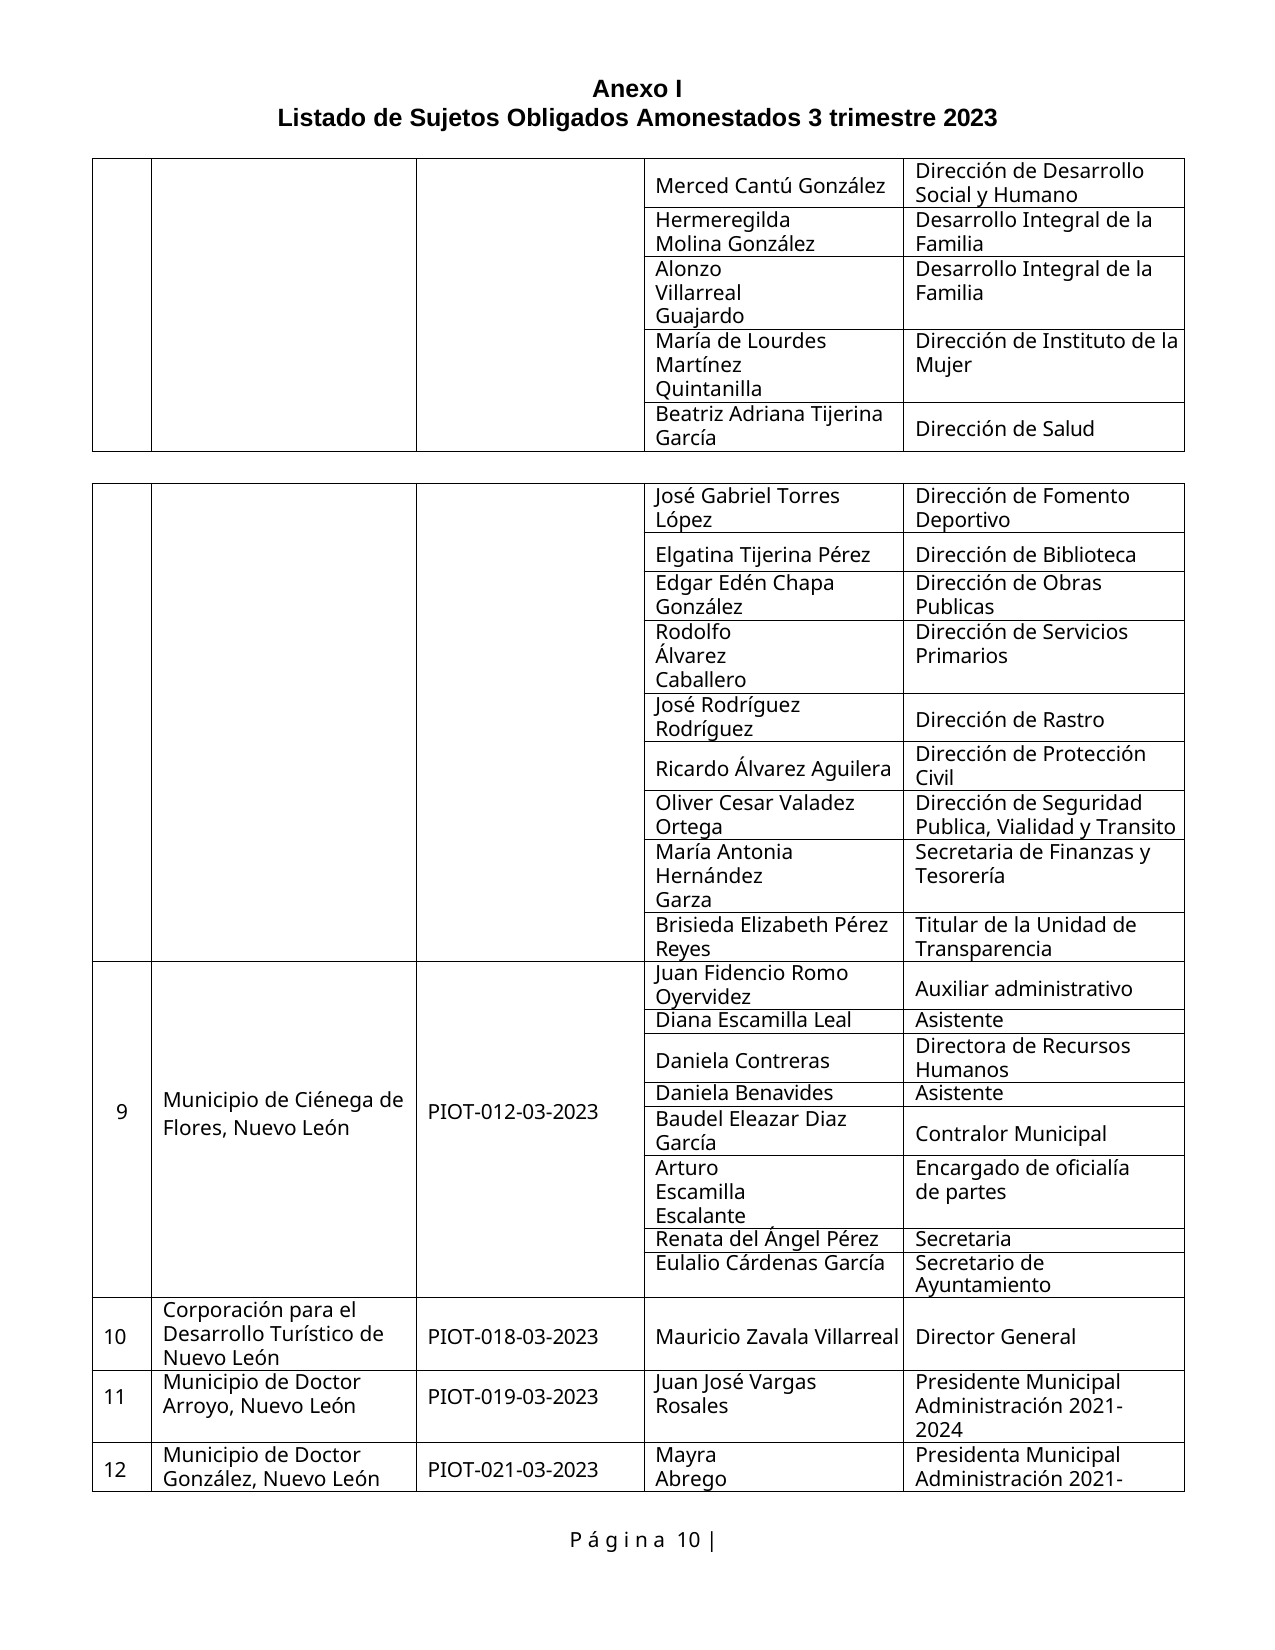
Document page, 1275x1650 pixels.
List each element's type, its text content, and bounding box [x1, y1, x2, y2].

table_cell María Antonia Hernández Garza [645, 840, 903, 912]
table_cell Baudel Eleazar Diaz García [645, 1107, 903, 1155]
table_cell Dirección de Rastro [904, 694, 1184, 741]
table_cell Secretario de Ayuntamiento [904, 1253, 1184, 1297]
table_cell Desarrollo Integral de la Familia [904, 257, 1184, 329]
table_cell Dirección de Salud [904, 403, 1184, 451]
table_cell Directora de Recursos Humanos [904, 1034, 1184, 1082]
table_cell Dirección de Instituto de la Mujer [904, 330, 1184, 402]
table_header [93, 484, 151, 961]
table_cell María de Lourdes Martínez Quintanilla [645, 330, 903, 402]
table_cell Merced Cantú González [645, 159, 903, 207]
table_cell Mayra Abrego [645, 1443, 903, 1491]
table_cell Juan José Vargas Rosales [645, 1371, 903, 1442]
table_cell Renata del Ángel Pérez [645, 1229, 903, 1252]
table_cell Presidente Municipal Administración 2021-2024 [904, 1371, 1184, 1442]
text P á g i n a 1 | 5 [569, 1525, 719, 1551]
table_header José Gabriel Torres López [645, 484, 903, 532]
table_cell Desarrollo Integral de la Familia [904, 208, 1184, 256]
table_cell PIOT-012-03-2023 [417, 962, 644, 1297]
table_cell Asistente [904, 1010, 1184, 1033]
table_cell José Rodríguez Rodríguez [645, 694, 903, 741]
table_cell Arturo Escamilla Escalante [645, 1156, 903, 1228]
table_cell Oliver Cesar Valadez Ortega [645, 791, 903, 839]
table_cell Beatriz Adriana Tijerina García [645, 403, 903, 451]
table_cell 11 [93, 1371, 151, 1442]
table_cell Ricardo Álvarez Aguilera [645, 742, 903, 790]
table_cell PIOT-019-03-2023 [417, 1371, 644, 1442]
table_cell Mauricio Zavala Villarreal [645, 1298, 903, 1370]
table_cell Secretaria [904, 1229, 1184, 1252]
table_cell Presidenta Municipal Administración 2021- [904, 1443, 1184, 1491]
table_cell [93, 159, 151, 451]
table_cell Auxiliar administrativo [904, 962, 1184, 1009]
table_cell Rodolfo Álvarez Caballero [645, 621, 903, 692]
table_cell Dirección de Protección Civil [904, 742, 1184, 790]
table_cell Municipio de Ciénega de Flores, Nuevo León [152, 962, 416, 1297]
table_cell Titular de la Unidad de Transparencia [904, 913, 1184, 961]
table_cell Encargado de oficialía de partes [904, 1156, 1184, 1228]
table_header Dirección de Fomento Deportivo [904, 484, 1184, 532]
table_cell [417, 159, 644, 451]
table_cell Contralor Municipal [904, 1107, 1184, 1155]
table_cell Dirección de Obras Publicas [904, 572, 1184, 619]
table_cell Municipio de Doctor González, Nuevo León [152, 1443, 416, 1491]
table_cell [152, 159, 416, 451]
table_cell Edgar Edén Chapa González [645, 572, 903, 619]
table_cell Hermeregilda Molina González [645, 208, 903, 256]
table_cell Juan Fidencio Romo Oyervidez [645, 962, 903, 1009]
table_cell Dirección de Desarrollo Social y Humano [904, 159, 1184, 207]
table_cell Eulalio Cárdenas García [645, 1253, 903, 1297]
table_cell Dirección de Servicios Primarios [904, 621, 1184, 692]
table_header [417, 484, 644, 961]
table_cell Daniela Benavides [645, 1083, 903, 1106]
table_cell Municipio de Doctor Arroyo, Nuevo León [152, 1371, 416, 1442]
table_cell Dirección de Biblioteca [904, 533, 1184, 571]
table_cell PIOT-021-03-2023 [417, 1443, 644, 1491]
table_cell Corporación para el Desarrollo Turístico de Nuevo León [152, 1298, 416, 1370]
table_cell Daniela Contreras [645, 1034, 903, 1082]
table_cell 10 [93, 1298, 151, 1370]
table_cell PIOT-018-03-2023 [417, 1298, 644, 1370]
table_cell Director General [904, 1298, 1184, 1370]
table_cell Diana Escamilla Leal [645, 1010, 903, 1033]
table_header [152, 484, 416, 961]
table_cell 9 [93, 962, 151, 1297]
table_cell Brisieda Elizabeth Pérez Reyes [645, 913, 903, 961]
table_cell Dirección de Seguridad Publica, Vialidad y Transito [904, 791, 1184, 839]
table_cell Alonzo Villarreal Guajardo [645, 257, 903, 329]
table_cell Elgatina Tijerina Pérez [645, 533, 903, 571]
table_cell 12 [93, 1443, 151, 1491]
table_cell Asistente [904, 1083, 1184, 1106]
table_cell Secretaria de Finanzas y Tesorería [904, 840, 1184, 912]
